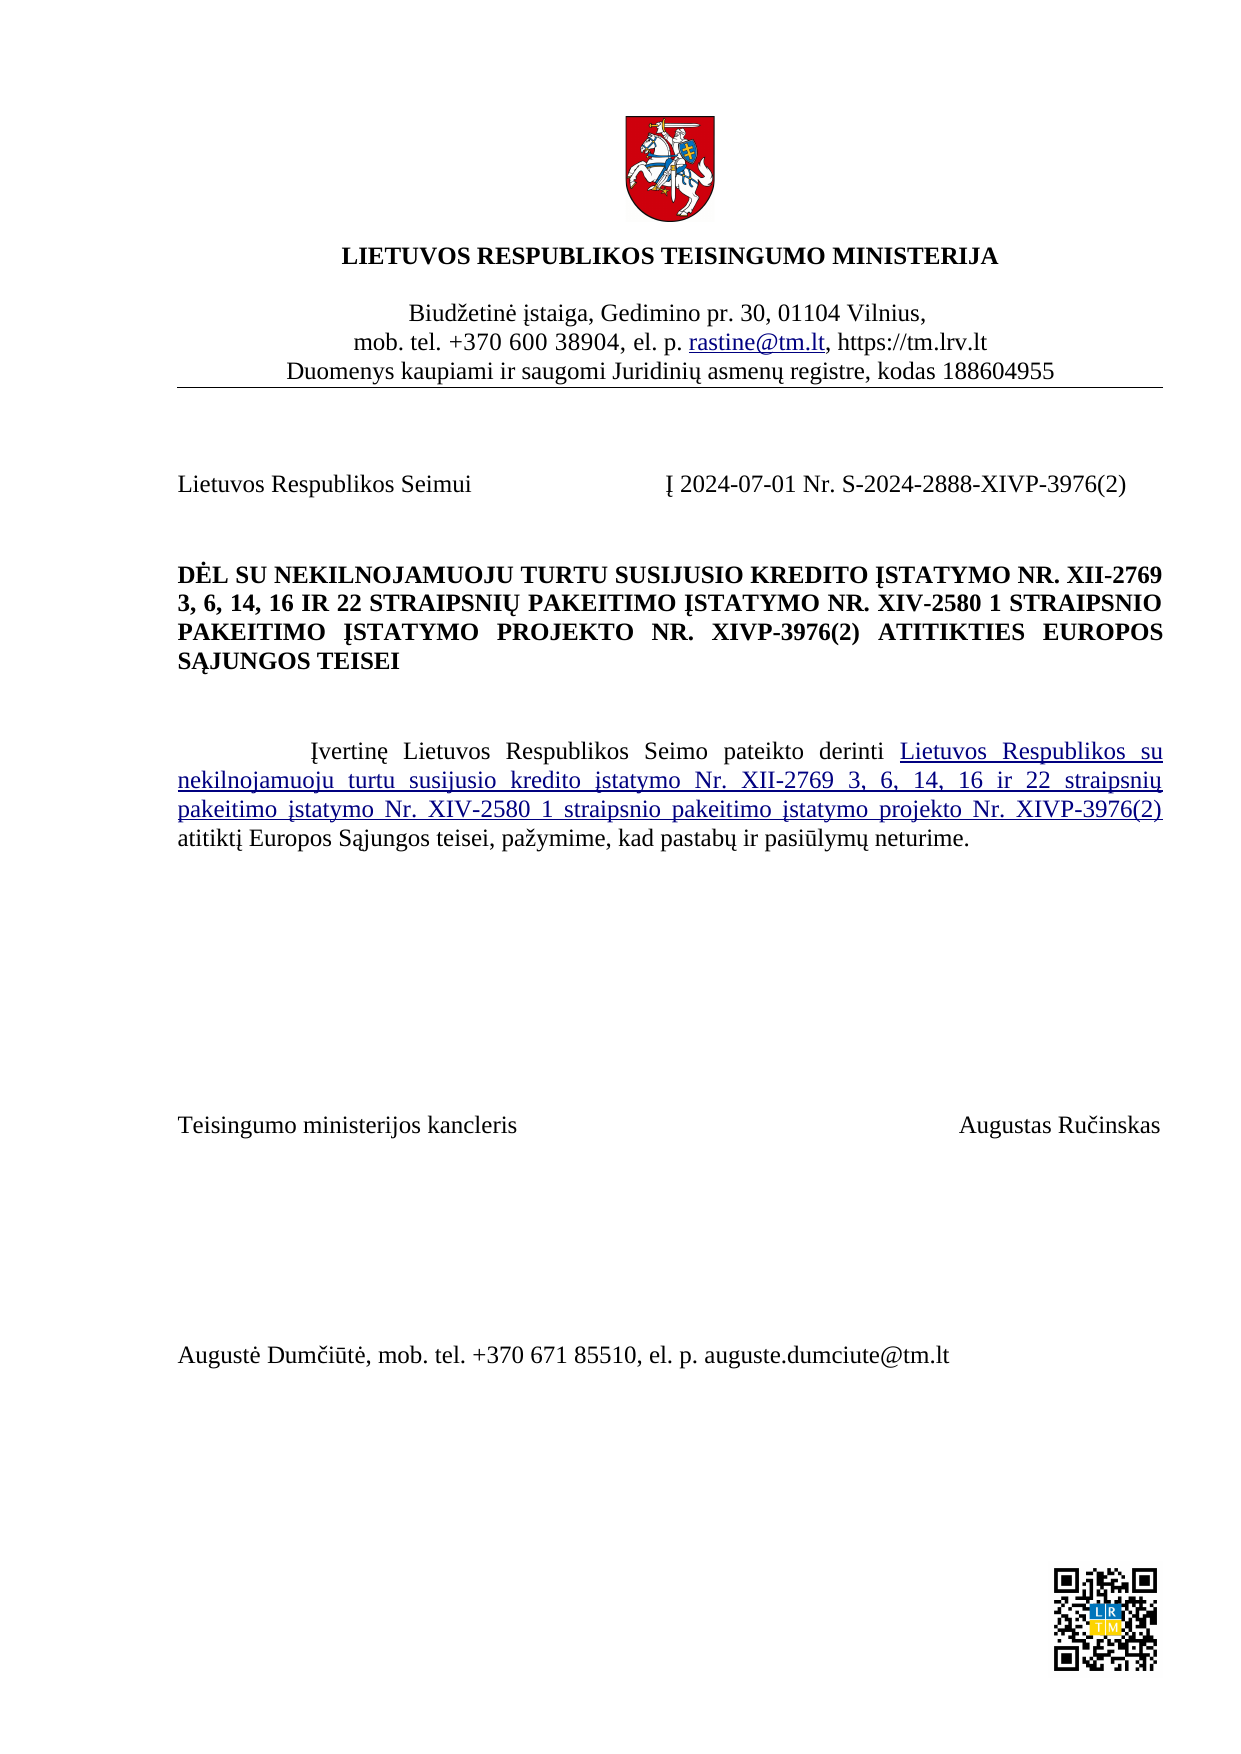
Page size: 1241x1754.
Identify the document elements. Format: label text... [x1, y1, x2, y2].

text dėl Su nekilnojamuoju turtu susijusio kredito įstatymo Nr. XII-2769 3, 6, 14, 16 ir 22 straipsnių pakeitimo įstatymo Nr. XIV-2580 1 straipsnio pakeitimo įstatymo projekto NR. XIVP-3976(2) ATITIKTIES EUROPOS SĄJUNGOS TEISEI [177, 560, 1163, 675]
text pakeitimo įstatymo Nr. XIV-2580 1 straipsnio pakeitimo įstatymo projekto Nr. XIVP-3976(2) [177, 791, 1163, 819]
text Įvertinę Lietuvos Respublikos Seimo pateikto derinti Lietuvos Respublikos su nekilnojamuoju turtu susijusio kredito įstatymo Nr. XII-2769 3, 6, 14, 16 ir 22 straipsnių [177, 736, 1163, 790]
text Lietuvos Respublikos Seimui Į 2024-07-01 Nr. S-2024-2888-XIVP-3976(2) [177, 469, 1130, 498]
text Teisingumo ministerijos kancleris Augustas Ručinskas [177, 1110, 1163, 1139]
text atitiktį Europos Sąjungos teisei, pažymime, kad pastabų ir pasiūlymų neturime. [177, 820, 1163, 851]
text Augustė Dumčiūtė, mob. tel. +370 671 85510, el. p. auguste.dumciute@tm.lt [177, 1340, 1163, 1369]
